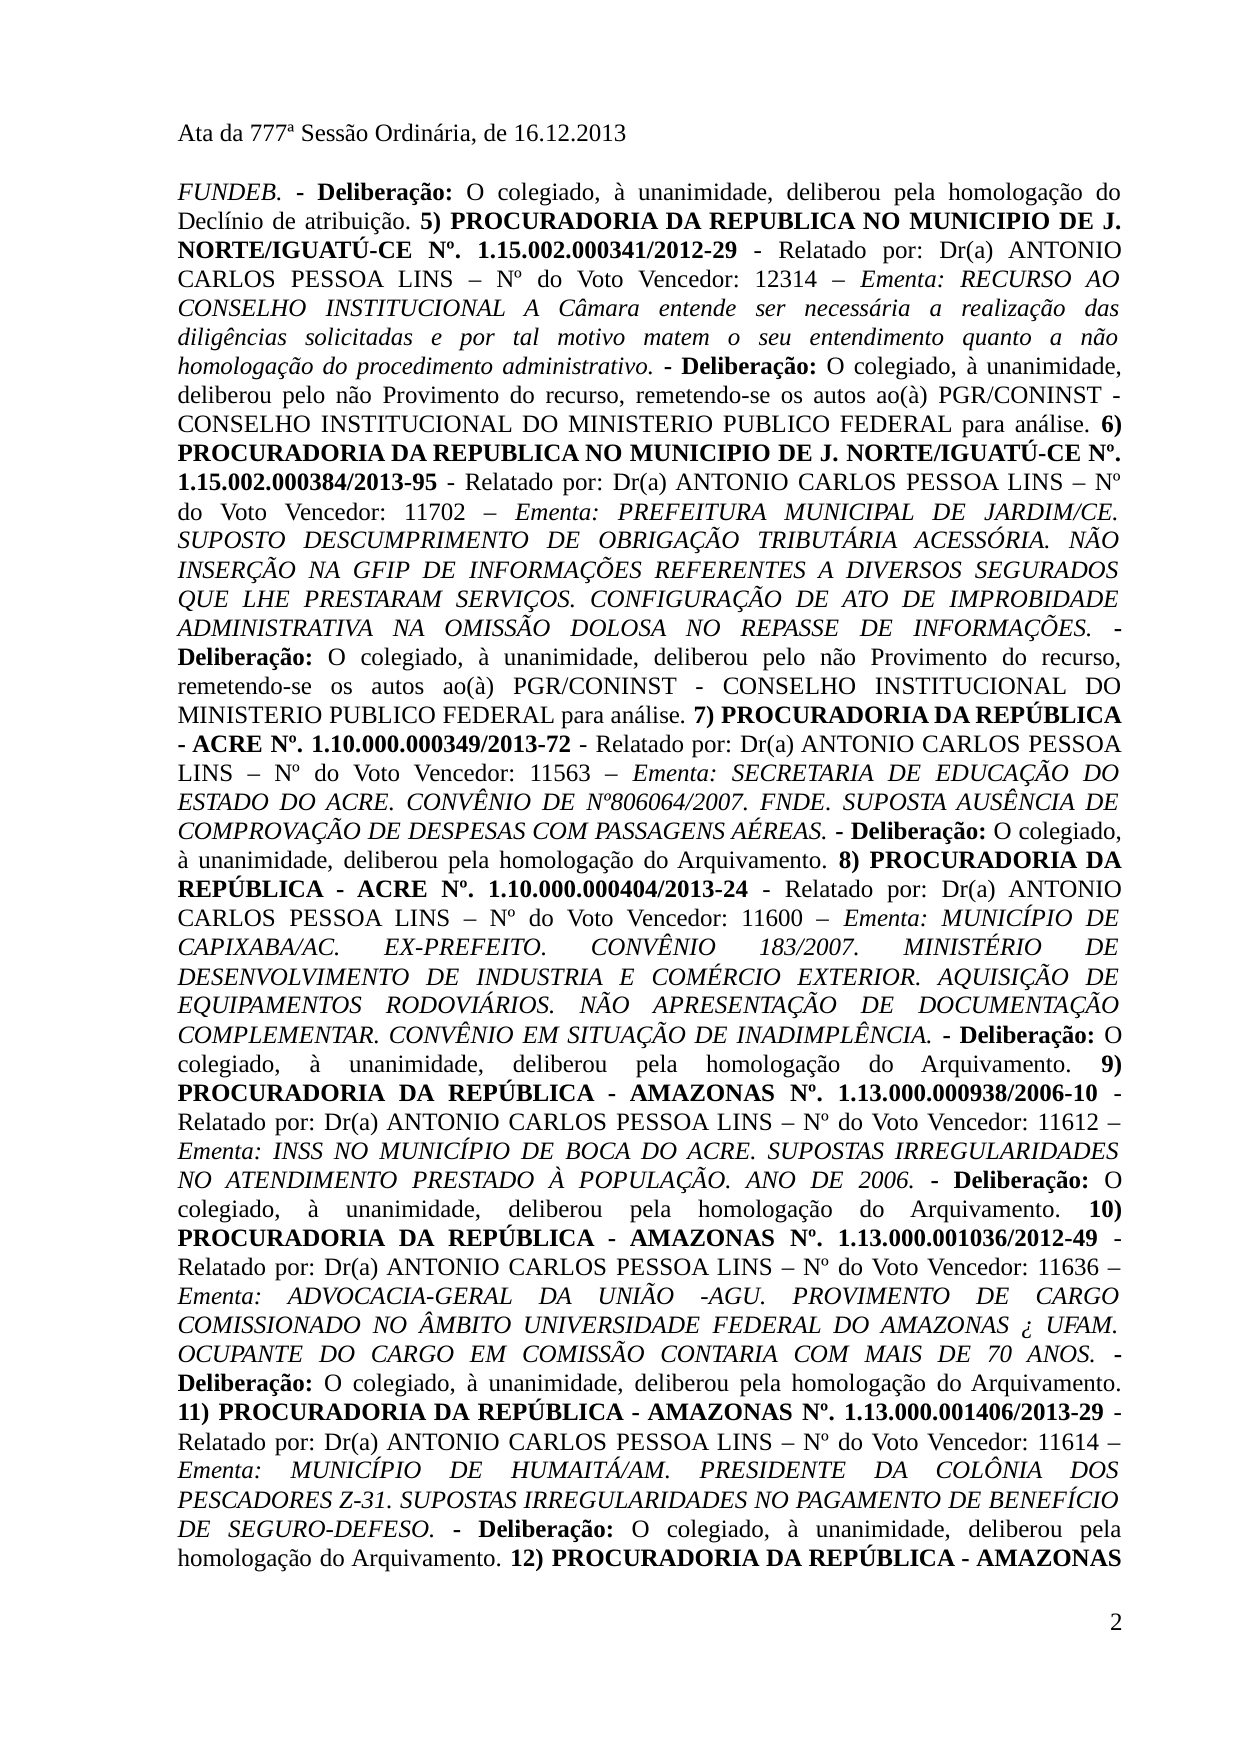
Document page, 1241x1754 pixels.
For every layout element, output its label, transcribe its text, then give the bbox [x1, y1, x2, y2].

text FUNDEB. - Deliberação: O colegiado, à unanimidade, deliberou pela homologação do Declínio de atribuição. 5) PROCURADORIA DA REPUBLICA NO MUNICIPIO DE J. NORTE/IGUATÚ-CE Nº. 1.15.002.000341/2012-29 - Relatado por: Dr(a) ANTONIO CARLOS PESSOA LINS – Nº do Voto Vencedor: 12314 – Ementa: RECURSO AO CONSELHO INSTITUCIONAL A Câmara entende ser necessária a realização das diligências solicitadas e por tal motivo matem o seu entendimento quanto a não homologação do procedimento administrativo. - Deliberação: O colegiado, à unanimidade, deliberou pelo não Provimento do recurso, remetendo-se os autos ao(à) PGR/CONINST - CONSELHO INSTITUCIONAL DO MINISTERIO PUBLICO FEDERAL para análise. 6) PROCURADORIA DA REPUBLICA NO MUNICIPIO DE J. NORTE/IGUATÚ-CE Nº. 1.15.002.000384/2013-95 - Relatado por: Dr(a) ANTONIO CARLOS PESSOA LINS – Nº do Voto Vencedor: 11702 – Ementa: PREFEITURA MUNICIPAL DE JARDIM/CE. SUPOSTO DESCUMPRIMENTO DE OBRIGAÇÃO TRIBUTÁRIA ACESSÓRIA. NÃO INSERÇÃO NA GFIP DE INFORMAÇÕES REFERENTES A DIVERSOS SEGURADOS QUE LHE PRESTARAM SERVIÇOS. CONFIGURAÇÃO DE ATO DE IMPROBIDADE ADMINISTRATIVA NA OMISSÃO DOLOSA NO REPASSE DE INFORMAÇÕES. - Deliberação: O colegiado, à unanimidade, deliberou pelo não Provimento do recurso, remetendo-se os autos ao(à) PGR/CONINST - CONSELHO INSTITUCIONAL DO MINISTERIO PUBLICO FEDERAL para análise. 7) PROCURADORIA DA REPÚBLICA - ACRE Nº. 1.10.000.000349/2013-72 - Relatado por: Dr(a) ANTONIO CARLOS PESSOA LINS – Nº do Voto Vencedor: 11563 – Ementa: SECRETARIA DE EDUCAÇÃO DO ESTADO DO ACRE. CONVÊNIO DE Nº806064/2007. FNDE. SUPOSTA AUSÊNCIA DE COMPROVAÇÃO DE DESPESAS COM PASSAGENS AÉREAS. - Deliberação: O colegiado, à unanimidade, deliberou pela homologação do Arquivamento. 8) PROCURADORIA DA REPÚBLICA - ACRE Nº. 1.10.000.000404/2013-24 - Relatado por: Dr(a) ANTONIO CARLOS PESSOA LINS – Nº do Voto Vencedor: 11600 – Ementa: MUNICÍPIO DE CAPIXABA/AC. EX-PREFEITO. CONVÊNIO 183/2007. MINISTÉRIO DE DESENVOLVIMENTO DE INDUSTRIA E COMÉRCIO EXTERIOR. AQUISIÇÃO DE EQUIPAMENTOS RODOVIÁRIOS. NÃO APRESENTAÇÃO DE DOCUMENTAÇÃO COMPLEMENTAR. CONVÊNIO EM SITUAÇÃO DE INADIMPLÊNCIA. - Deliberação: O colegiado, à unanimidade, deliberou pela homologação do Arquivamento. 9) PROCURADORIA DA REPÚBLICA - AMAZONAS Nº. 1.13.000.000938/2006-10 - Relatado por: Dr(a) ANTONIO CARLOS PESSOA LINS – Nº do Voto Vencedor: 11612 – Ementa: INSS NO MUNICÍPIO DE BOCA DO ACRE. SUPOSTAS IRREGULARIDADES NO ATENDIMENTO PRESTADO À POPULAÇÃO. ANO DE 2006. - Deliberação: O colegiado, à unanimidade, deliberou pela homologação do Arquivamento. 10) PROCURADORIA DA REPÚBLICA - AMAZONAS Nº. 1.13.000.001036/2012-49 - Relatado por: Dr(a) ANTONIO CARLOS PESSOA LINS – Nº do Voto Vencedor: 11636 – Ementa: ADVOCACIA-GERAL DA UNIÃO -AGU. PROVIMENTO DE CARGO COMISSIONADO NO ÂMBITO UNIVERSIDADE FEDERAL DO AMAZONAS ¿ UFAM. OCUPANTE DO CARGO EM COMISSÃO CONTARIA COM MAIS DE 70 ANOS. - Deliberação: O colegiado, à unanimidade, deliberou pela homologação do Arquivamento. 11) PROCURADORIA DA REPÚBLICA - AMAZONAS Nº. 1.13.000.001406/2013-29 - Relatado por: Dr(a) ANTONIO CARLOS PESSOA LINS – Nº do Voto Vencedor: 11614 – Ementa: MUNICÍPIO DE HUMAITÁ/AM. PRESIDENTE DA COLÔNIA DOS PESCADORES Z-31. SUPOSTAS IRREGULARIDADES NO PAGAMENTO DE BENEFÍCIO DE SEGURO-DEFESO. - Deliberação: O colegiado, à unanimidade, deliberou pela homologação do Arquivamento. 12) PROCURADORIA DA REPÚBLICA - AMAZONAS [177, 177, 1122, 1572]
